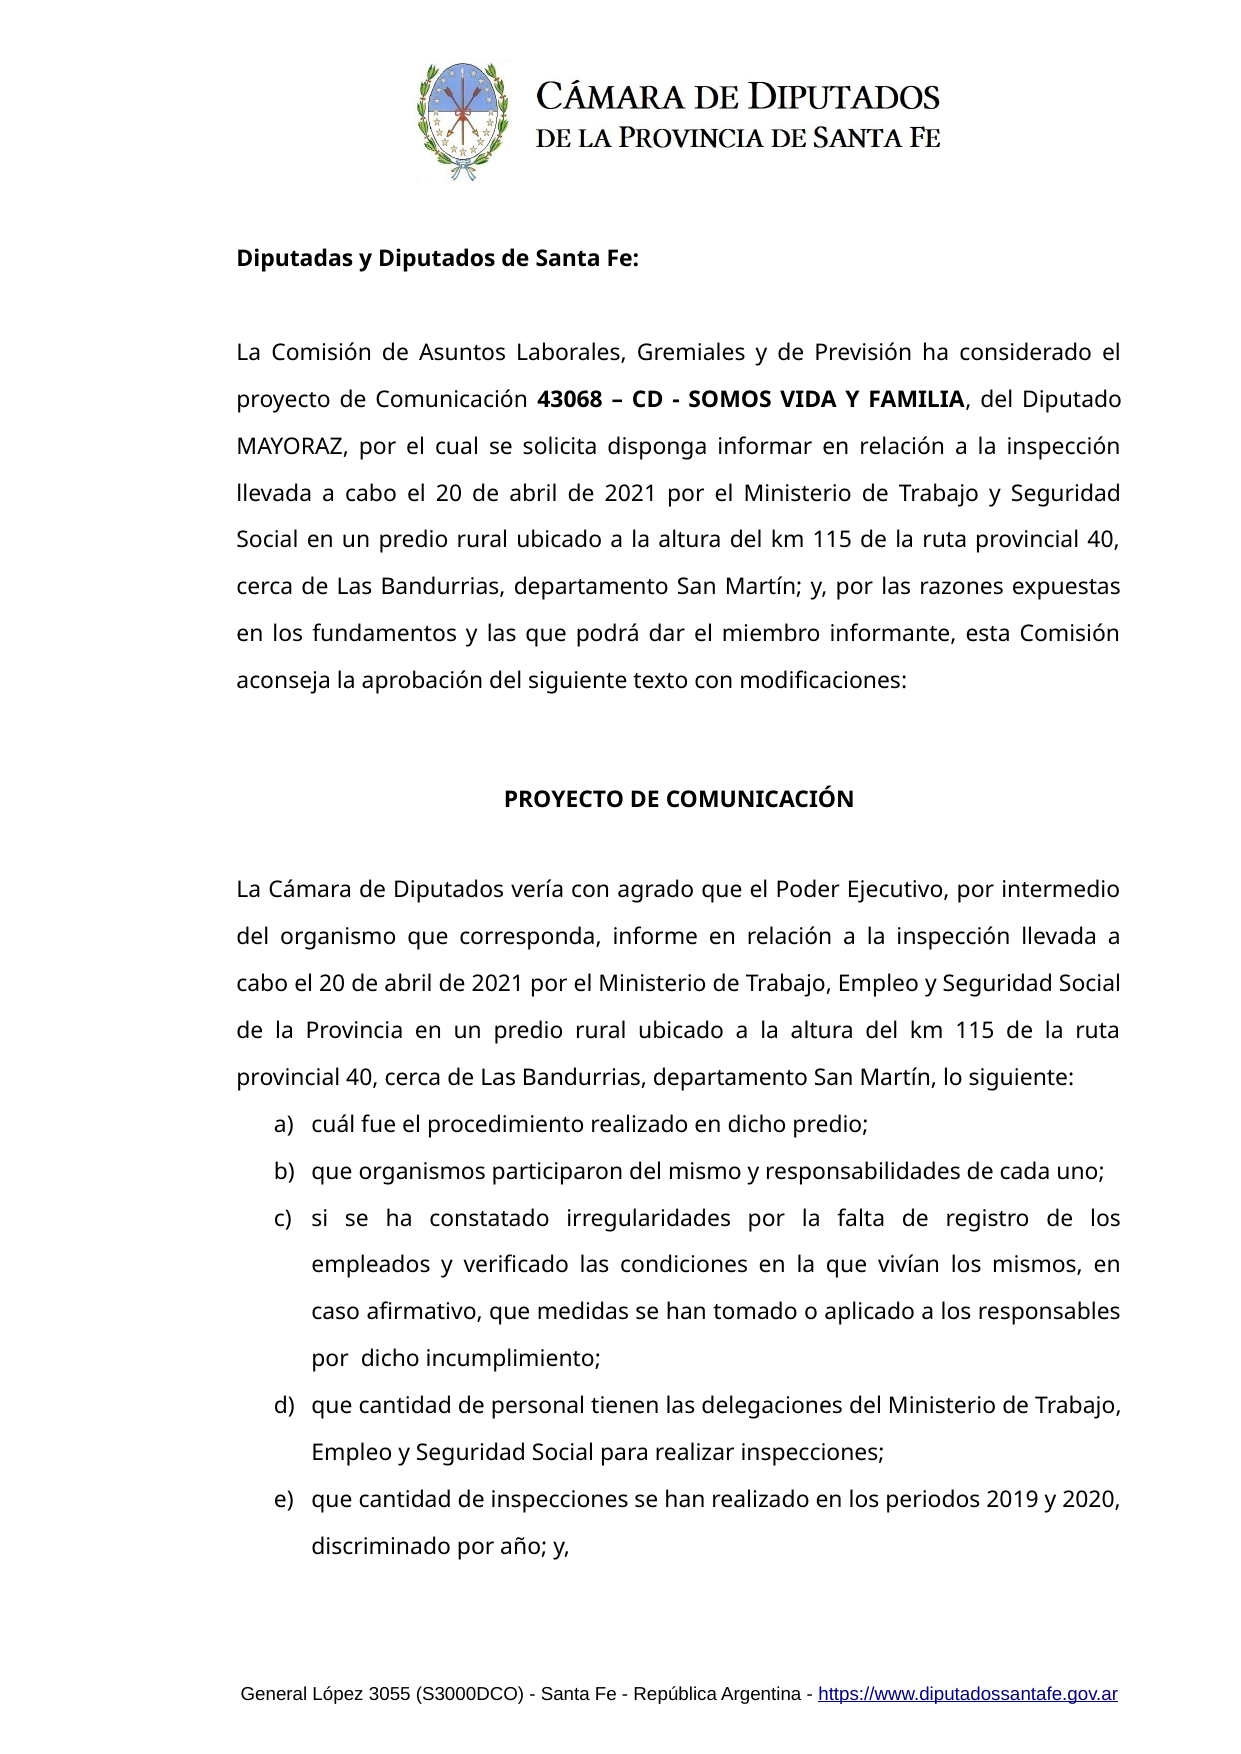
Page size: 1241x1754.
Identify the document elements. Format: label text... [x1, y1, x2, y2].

text Diputadas y Diputados de Santa Fe: [236, 242, 1122, 273]
subtitle PROYECTO DE COMUNICACIÓN [236, 783, 1122, 814]
text La Comisión de Asuntos Laborales, Gremiales y de Previsión ha considerado el proyecto de Comunicación 43068 – CD - SOMOS VIDA Y FAMILIA, del Diputado MAYORAZ, por el cual se solicita disponga informar en relación a la inspección llevada a cabo el 20 de abril de 2021 por el Ministerio de Trabajo y Seguridad Social en un predio rural ubicado a la altura del km 115 de la ruta provincial 40, cerca de Las Bandurrias, departamento San Martín; y, por las razones expuestas en los fundamentos y las que podrá dar el miembro informante, esta Comisión aconseja la aprobación del siguiente texto con modificaciones: [236, 336, 1122, 695]
picture [413, 59, 945, 183]
list si se ha constatado irregularidades por la falta de registro de los empleados y verificado las condiciones en la que vivían los mismos, en caso afirmativo, que medidas se han tomado o aplicado a los responsables por dicho incumplimiento; [274, 1202, 1122, 1373]
list que cantidad de personal tienen las delegaciones del Ministerio de Trabajo, Empleo y Seguridad Social para realizar inspecciones; [274, 1389, 1122, 1467]
list que organismos participaron del mismo y responsabilidades de cada uno; [274, 1155, 1122, 1186]
list que cantidad de inspecciones se han realizado en los periodos 2019 y 2020, discriminado por año; y, [274, 1483, 1122, 1561]
list cuál fue el procedimiento realizado en dicho predio; [274, 1108, 1122, 1139]
text La Cámara de Diputados vería con agrado que el Poder Ejecutivo, por intermedio del organismo que corresponda, informe en relación a la inspección llevada a cabo el 20 de abril de 2021 por el Ministerio de Trabajo, Empleo y Seguridad Social de la Provincia en un predio rural ubicado a la altura del km 115 de la ruta provincial 40, cerca de Las Bandurrias, departamento San Martín, lo siguiente: [236, 873, 1122, 1092]
